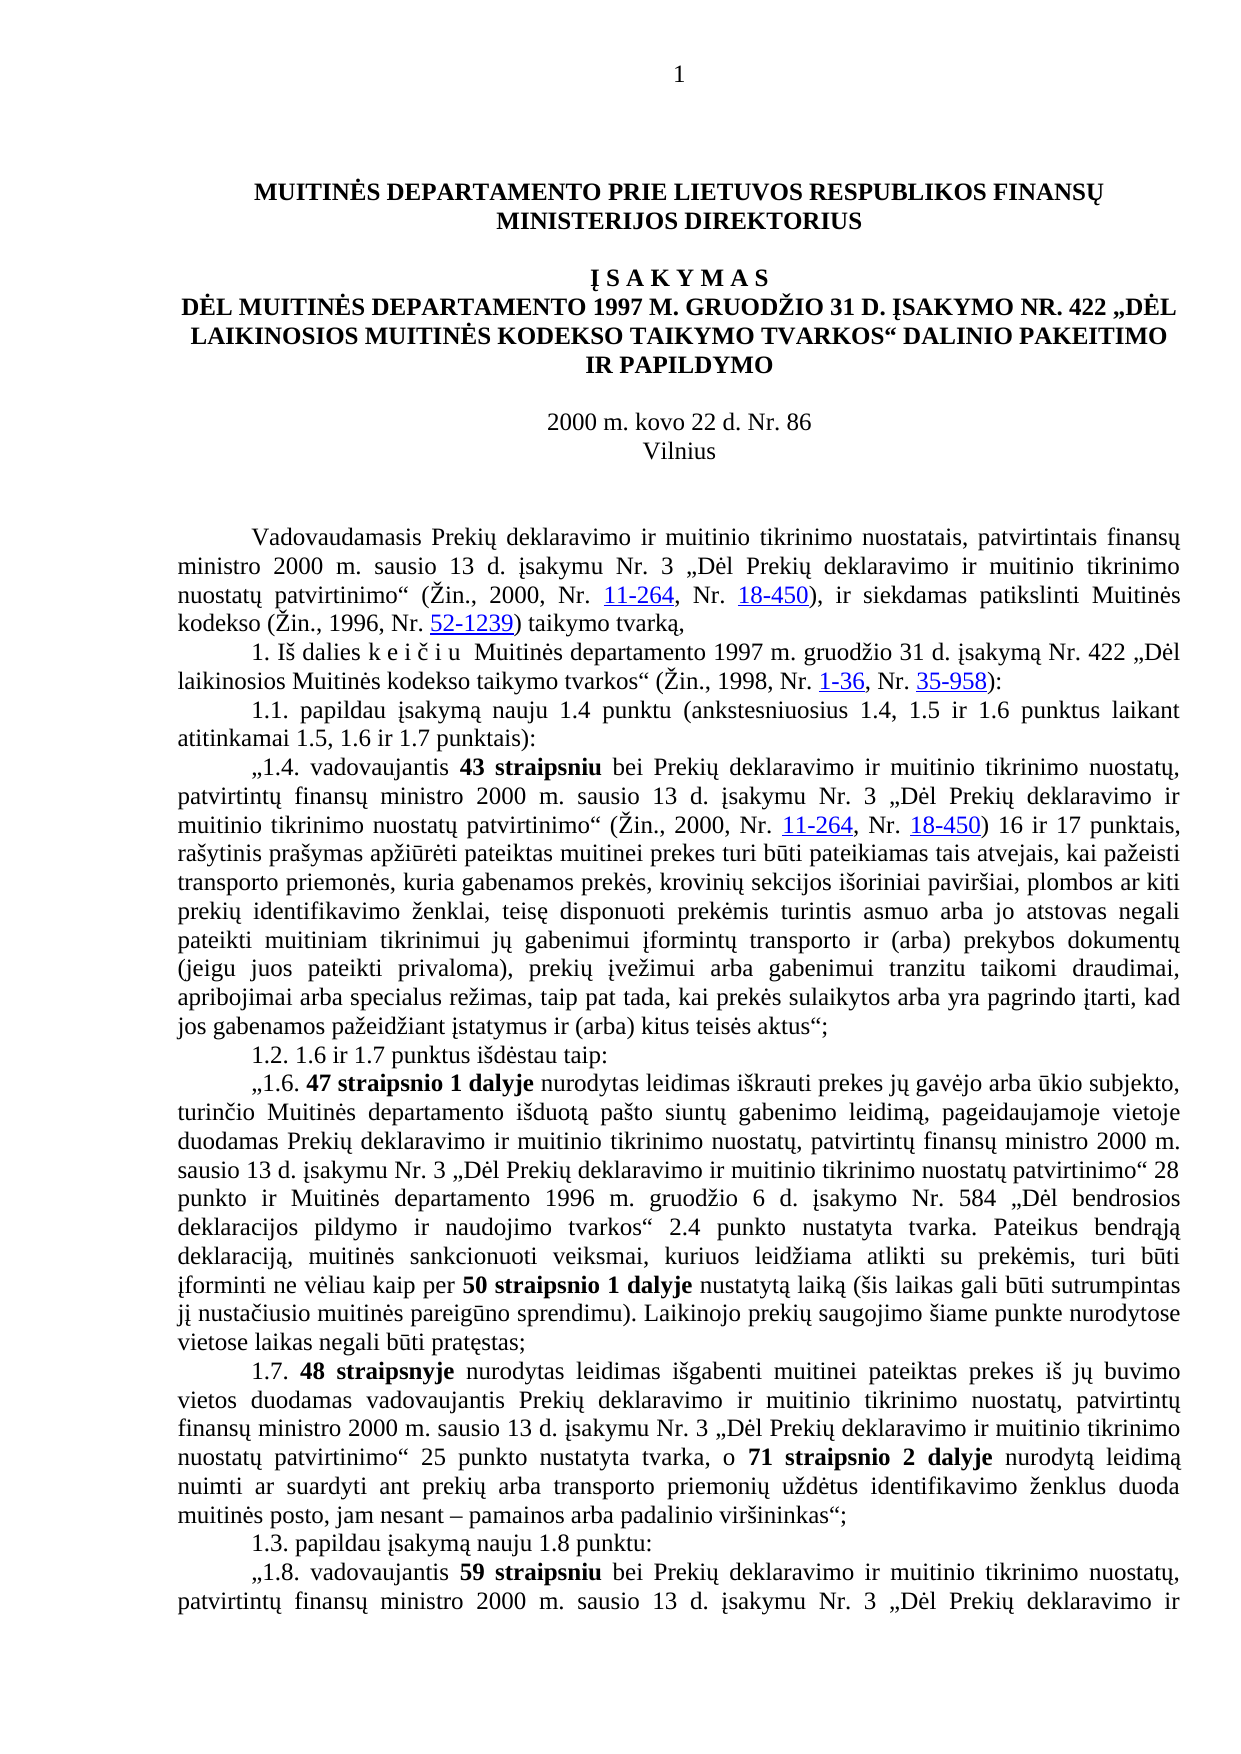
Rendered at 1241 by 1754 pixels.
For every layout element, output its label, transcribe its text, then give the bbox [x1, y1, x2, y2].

text 1.7. 48 straipsnyje nurodytas leidimas išgabenti muitinei pateiktas prekes iš jų buvimo vietos duodamas vadovaujantis Prekių deklaravimo ir muitinio tikrinimo nuostatų, patvirtintų finansų ministro 2000 m. sausio 13 d. įsakymu Nr. 3 „Dėl Prekių deklaravimo ir muitinio tikrinimo nuostatų patvirtinimo“ 25 punkto nustatyta tvarka, o 71 straipsnio 2 dalyje nurodytą leidimą nuimti ar suardyti ant prekių arba transporto priemonių uždėtus identifikavimo ženklus duoda muitinės posto, jam nesant – pamainos arba padalinio viršininkas“; [177, 1356, 1181, 1528]
text Vilnius [177, 436, 1181, 465]
text 1. Iš dalies keičiu Muitinės departamento 1997 m. gruodžio 31 d. įsakymą Nr. 422 „Dėl laikinosios Muitinės kodekso taikymo tvarkos“ (Žin., 1998, Nr. 1-36, Nr. 35-958): [177, 637, 1181, 695]
text 2000 m. kovo 22 d. Nr. 86 [177, 407, 1181, 436]
text Vadovaudamasis Prekių deklaravimo ir muitinio tikrinimo nuostatais, patvirtintais finansų ministro 2000 m. sausio 13 d. įsakymu Nr. 3 „Dėl Prekių deklaravimo ir muitinio tikrinimo nuostatų patvirtinimo“ (Žin., 2000, Nr. 11-264, Nr. 18-450), ir siekdamas patikslinti Muitinės kodekso (Žin., 1996, Nr. 52-1239) taikymo tvarką, [177, 522, 1181, 637]
text „1.8. vadovaujantis 59 straipsniu bei Prekių deklaravimo ir muitinio tikrinimo nuostatų, patvirtintų finansų ministro 2000 m. sausio 13 d. įsakymu Nr. 3 „Dėl Prekių deklaravimo ir [177, 1557, 1181, 1615]
text „1.4. vadovaujantis 43 straipsniu bei Prekių deklaravimo ir muitinio tikrinimo nuostatų, patvirtintų finansų ministro 2000 m. sausio 13 d. įsakymu Nr. 3 „Dėl Prekių deklaravimo ir muitinio tikrinimo nuostatų patvirtinimo“ (Žin., 2000, Nr. 11-264, Nr. 18-450) 16 ir 17 punktais, rašytinis prašymas apžiūrėti pateiktas muitinei prekes turi būti pateikiamas tais atvejais, kai pažeisti transporto priemonės, kuria gabenamos prekės, krovinių sekcijos išoriniai paviršiai, plombos ar kiti prekių identifikavimo ženklai, teisę disponuoti prekėmis turintis asmuo arba jo atstovas negali pateikti muitiniam tikrinimui jų gabenimui įformintų transporto ir (arba) prekybos dokumentų (jeigu juos pateikti privaloma), prekių įvežimui arba gabenimui tranzitu taikomi draudimai, apribojimai arba specialus režimas, taip pat tada, kai prekės sulaikytos arba yra pagrindo įtarti, kad jos gabenamos pažeidžiant įstatymus ir (arba) kitus teisės aktus“; [177, 752, 1181, 1040]
text 1.3. papildau įsakymą nauju 1.8 punktu: [177, 1528, 1181, 1557]
text 1.2. 1.6 ir 1.7 punktus išdėstau taip: [177, 1040, 1181, 1068]
text MUITINĖS DEPARTAMENTO PRIE LIETUVOS RESPUBLIKOS FINANSŲ MINISTERIJOS DIREKTORIUS [177, 177, 1181, 235]
text 1.1. papildau įsakymą nauju 1.4 punktu (ankstesniuosius 1.4, 1.5 ir 1.6 punktus laikant atitinkamai 1.5, 1.6 ir 1.7 punktais): [177, 695, 1181, 752]
text „1.6. 47 straipsnio 1 dalyje nurodytas leidimas iškrauti prekes jų gavėjo arba ūkio subjekto, turinčio Muitinės departamento išduotą pašto siuntų gabenimo leidimą, pageidaujamoje vietoje duodamas Prekių deklaravimo ir muitinio tikrinimo nuostatų, patvirtintų finansų ministro 2000 m. sausio 13 d. įsakymu Nr. 3 „Dėl Prekių deklaravimo ir muitinio tikrinimo nuostatų patvirtinimo“ 28 punkto ir Muitinės departamento 1996 m. gruodžio 6 d. įsakymo Nr. 584 „Dėl bendrosios deklaracijos pildymo ir naudojimo tvarkos“ 2.4 punkto nustatyta tvarka. Pateikus bendrąją deklaraciją, muitinės sankcionuoti veiksmai, kuriuos leidžiama atlikti su prekėmis, turi būti įforminti ne vėliau kaip per 50 straipsnio 1 dalyje nustatytą laiką (šis laikas gali būti sutrumpintas jį nustačiusio muitinės pareigūno sprendimu). Laikinojo prekių saugojimo šiame punkte nurodytose vietose laikas negali būti pratęstas; [177, 1068, 1181, 1356]
text DĖL MUITINĖS DEPARTAMENTO 1997 M. GRUODŽIO 31 D. ĮSAKYMO NR. 422 „DĖL LAIKINOSIOS MUITINĖS KODEKSO TAIKYMO TVARKOS“ DALINIO PAKEITIMO IR PAPILDYMO [177, 292, 1181, 378]
text Į S A K Y M A S [177, 263, 1181, 292]
